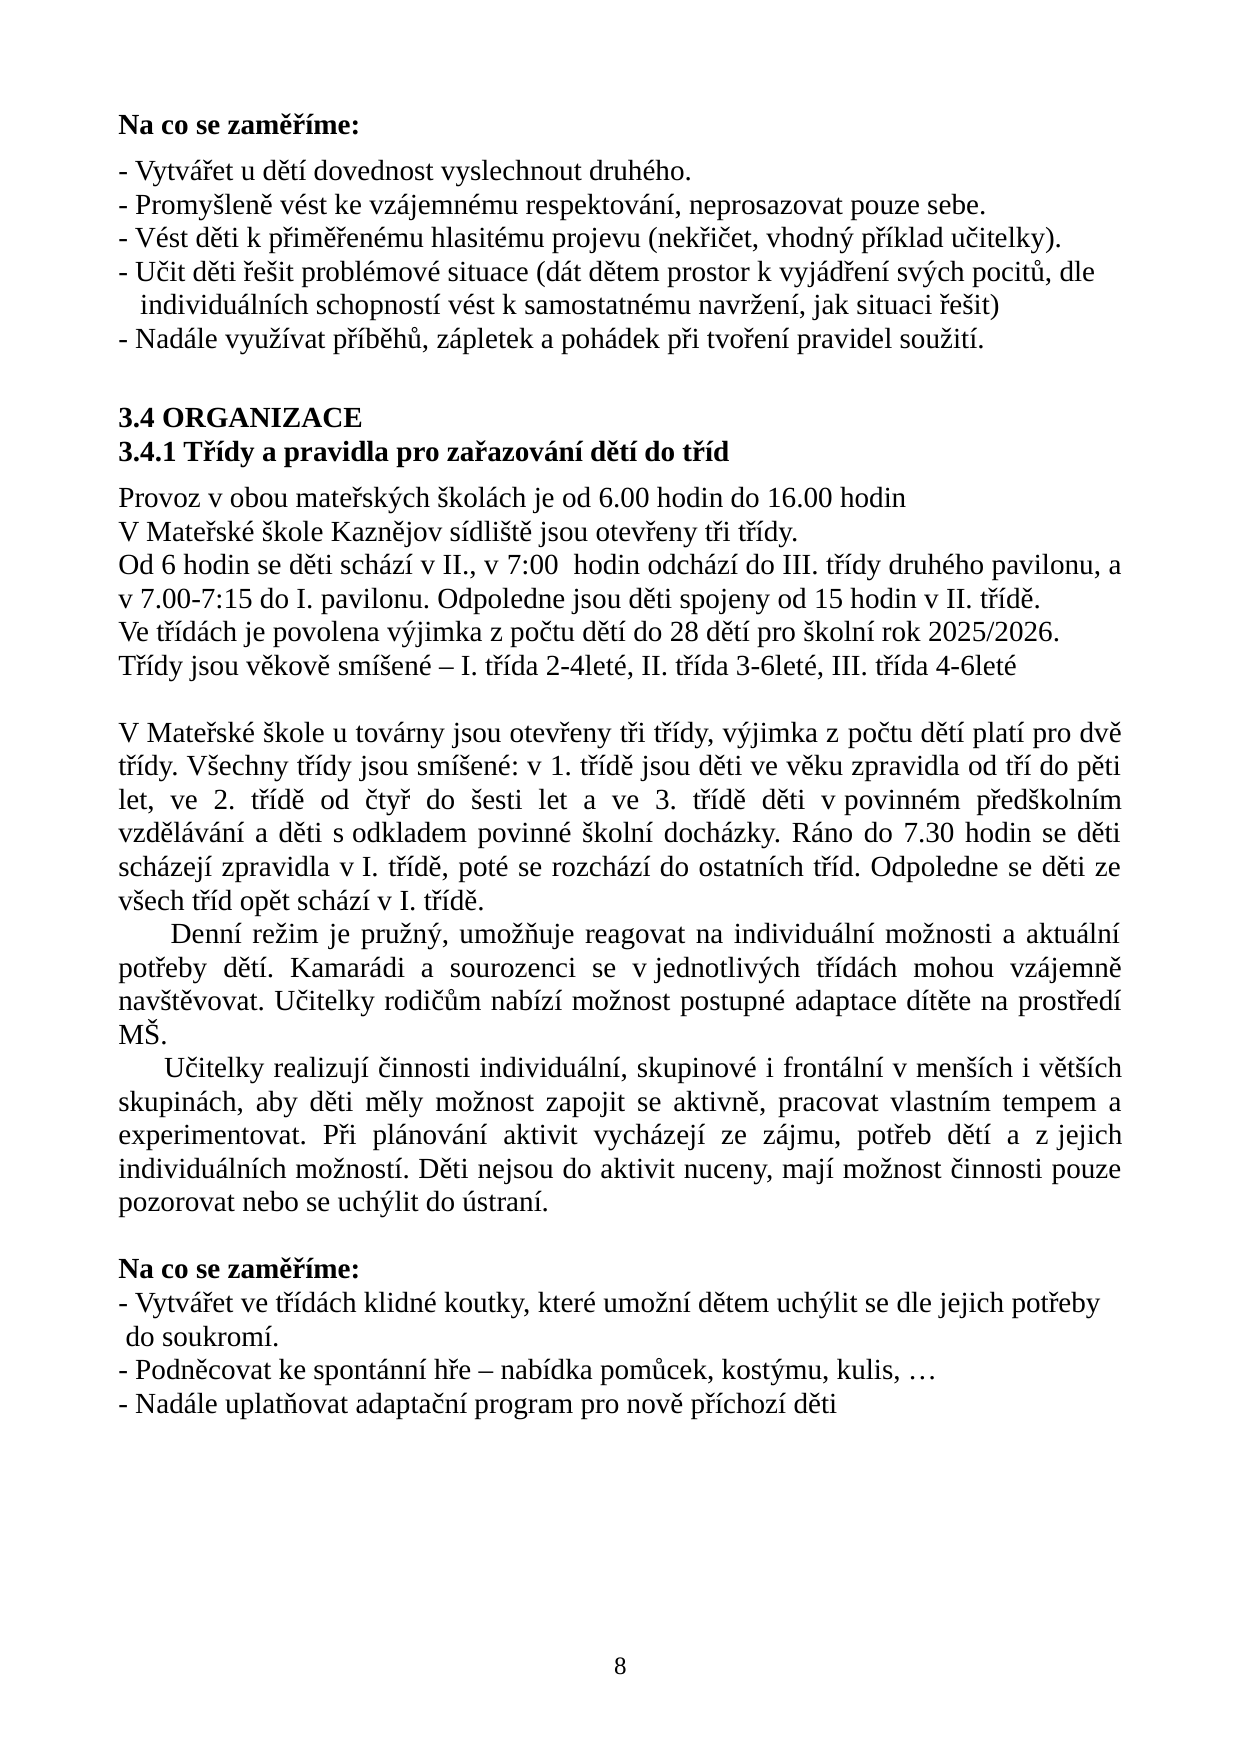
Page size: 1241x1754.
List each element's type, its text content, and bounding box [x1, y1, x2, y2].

text do soukromí. - Podněcovat ke spontánní hře – nabídka pomůcek, kostýmu, kulis, … [118, 1319, 1122, 1386]
text V Mateřské škole Kaznějov sídliště jsou otevřeny tři třídy. [118, 514, 1122, 547]
text - Vytvářet ve třídách klidné koutky, které umožní dětem uchýlit se dle jejich potřeby [118, 1285, 1122, 1319]
text Na co se zaměříme: [118, 107, 1122, 141]
text - Vytvářet u dětí dovednost vyslechnout druhého. [118, 153, 1122, 187]
text - Učit děti řešit problémové situace (dát dětem prostor k vyjádření svých pocitů, dle [118, 254, 1122, 287]
text - Vést děti k přiměřenému hlasitému projevu (nekřičet, vhodný příklad učitelky). [118, 220, 1122, 254]
text individuálních schopností vést k samostatnému navržení, jak situaci řešit) [118, 287, 1122, 321]
text V Mateřské škole u továrny jsou otevřeny tři třídy, výjimka z počtu dětí platí pro dvě třídy. Všechny třídy jsou smíšené: v 1. třídě jsou děti ve věku zpravidla od tří do pěti let, ve 2. třídě od čtyř do šesti let a ve 3. třídě děti v povinném předškolním vzdělávání a děti s odkladem povinné školní docházky. Ráno do 7.30 hodin se děti scházejí zpravidla v I. třídě, poté se rozchází do ostatních tříd. Odpoledne se děti ze všech tříd opět schází v I. třídě. [118, 715, 1122, 916]
text Třídy jsou věkově smíšené – I. třída 2-4leté, II. třída 3-6leté, III. třída 4-6leté [118, 648, 1122, 681]
text Ve třídách je povolena výjimka z počtu dětí do 28 dětí pro školní rok 2025/2026. [118, 614, 1122, 648]
text Od 6 hodin se děti schází v II., v 7:00 hodin odchází do III. třídy druhého pavilonu, a v 7.00-7:15 do I. pavilonu. Odpoledne jsou děti spojeny od 15 hodin v II. třídě. [118, 547, 1122, 614]
text Provoz v obou mateřských školách je od 6.00 hodin do 16.00 hodin [118, 480, 1122, 514]
text 3.4 ORGANIZACE [118, 401, 1122, 434]
text - Nadále uplatňovat adaptační program pro nově příchozí děti [118, 1386, 1122, 1419]
text Na co se zaměříme: [118, 1252, 1122, 1285]
text Učitelky realizují činnosti individuální, skupinové i frontální v menších i větších skupinách, aby děti měly možnost zapojit se aktivně, pracovat vlastním tempem a experimentovat. Při plánování aktivit vycházejí ze zájmu, potřeb dětí a z jejich individuálních možností. Děti nejsou do aktivit nuceny, mají možnost činnosti pouze pozorovat nebo se uchýlit do ústraní. [118, 1050, 1122, 1218]
text 3.4.1 Třídy a pravidla pro zařazování dětí do tříd [118, 434, 1122, 468]
text - Promyšleně vést ke vzájemnému respektování, neprosazovat pouze sebe. [118, 187, 1122, 220]
text Denní režim je pružný, umožňuje reagovat na individuální možnosti a aktuální potřeby dětí. Kamarádi a sourozenci se v jednotlivých třídách mohou vzájemně navštěvovat. Učitelky rodičům nabízí možnost postupné adaptace dítěte na prostředí MŠ. [118, 916, 1122, 1050]
text - Nadále využívat příběhů, zápletek a pohádek při tvoření pravidel soužití. [118, 321, 1122, 354]
